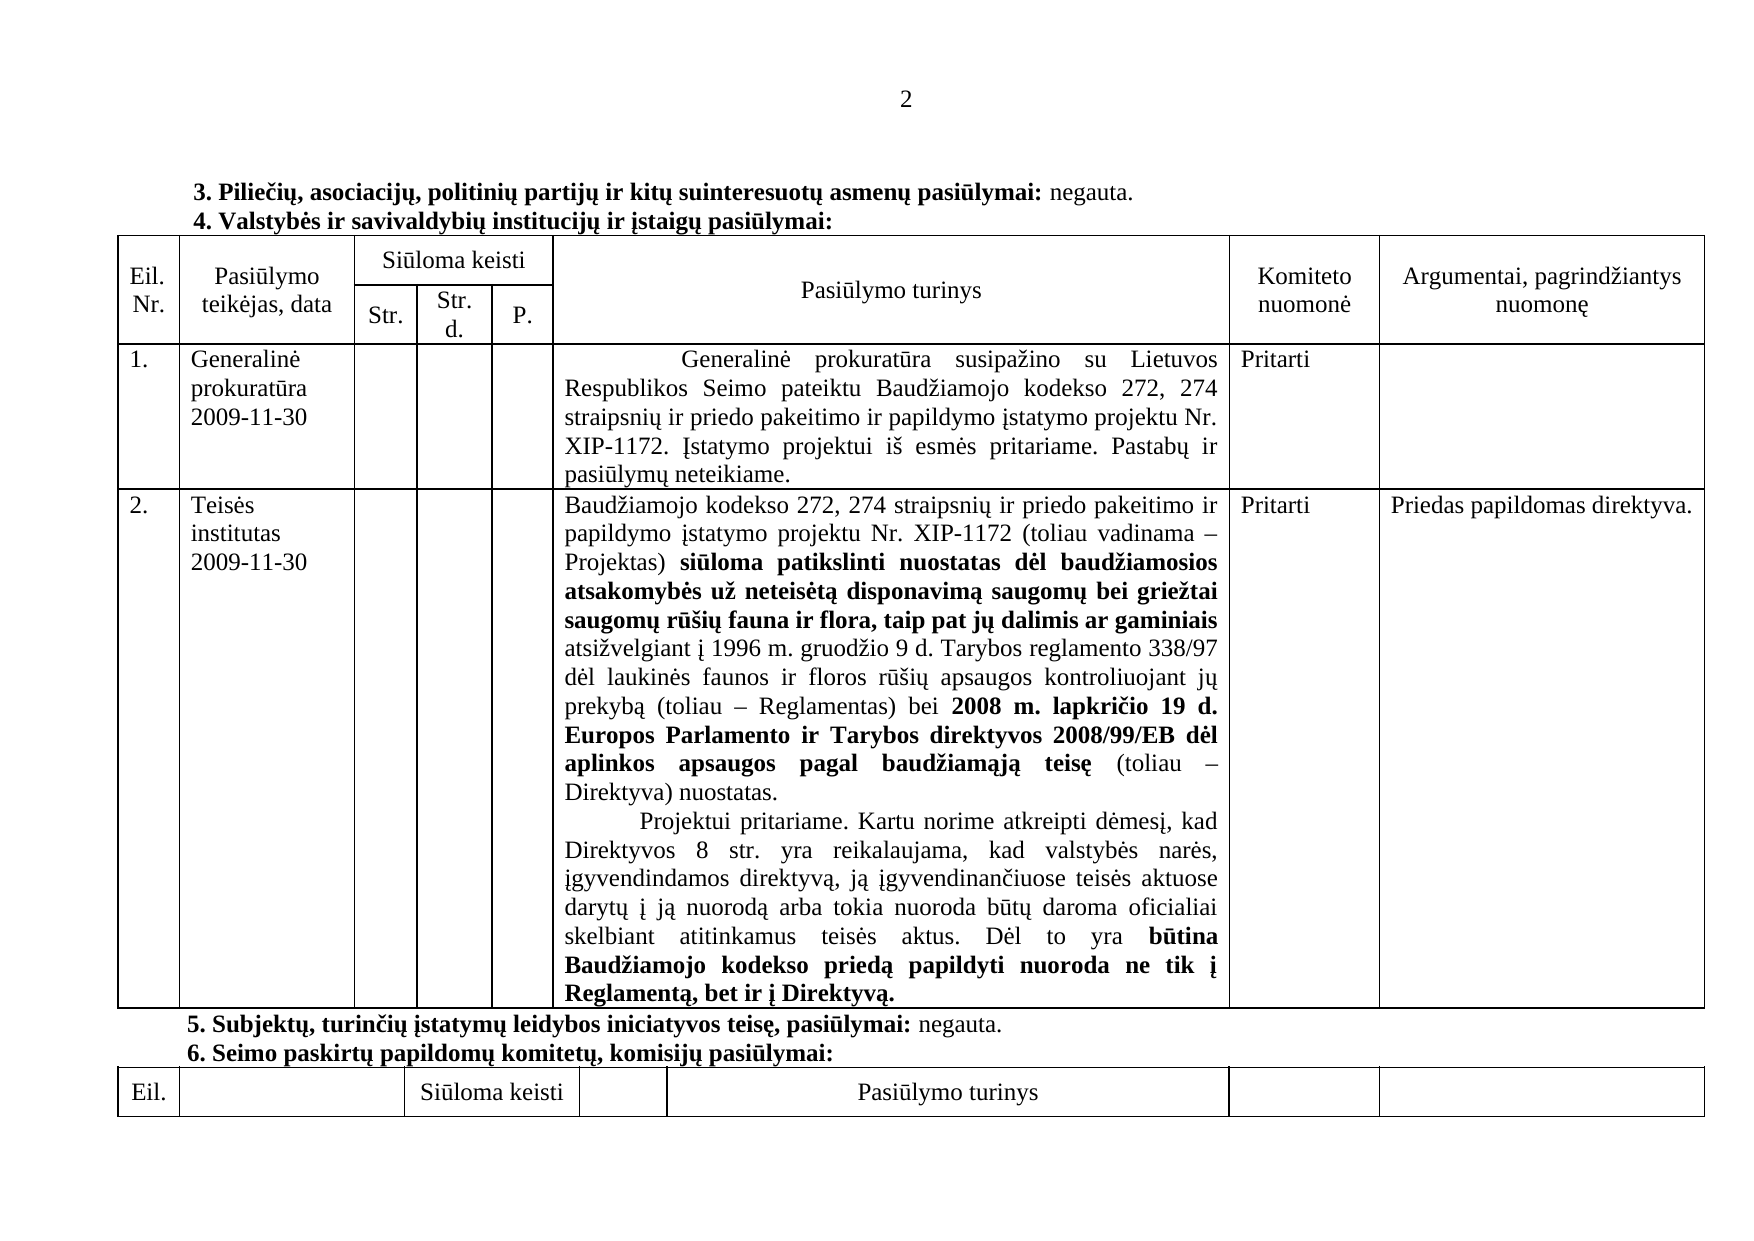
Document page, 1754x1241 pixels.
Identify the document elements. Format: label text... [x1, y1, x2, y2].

table_cell P. [493, 286, 552, 343]
table_header Komiteto nuomonė [1230, 236, 1379, 343]
text 3. Piliečių, asociacijų, politinių partijų ir kitų suinteresuotų asmenų pasiūlymai: negauta. [118, 177, 1694, 206]
table_header Siūloma keisti [405, 1068, 579, 1116]
table_header Pasiūlymo teikėjas, data [180, 236, 354, 343]
table_cell Priedas papildomas direktyva. [1380, 490, 1704, 1007]
text 5. Subjektų, turinčių įstatymų leidybos iniciatyvos teisę, pasiūlymai: negauta. [118, 1009, 1694, 1038]
table_header [1380, 1068, 1704, 1116]
table_header Eil. [119, 1068, 179, 1116]
table_header [580, 1068, 666, 1116]
table_cell Teisės institutas 2009-11-30 [180, 490, 354, 1007]
table_header Pasiūlymo turinys [554, 236, 1229, 343]
text 6. Seimo paskirtų papildomų komitetų, komisijų pasiūlymai: [118, 1038, 1694, 1066]
table_cell Generalinė prokuratūra 2009-11-30 [180, 345, 354, 488]
table_cell 2. [119, 490, 179, 1007]
table_cell [355, 490, 416, 1007]
table_header Siūloma keisti [355, 236, 552, 284]
table_header [1230, 1068, 1379, 1116]
table_cell [493, 490, 552, 1007]
table_header [180, 1068, 404, 1116]
table_cell Str. d. [418, 286, 491, 343]
table_header Pasiūlymo turinys [668, 1068, 1228, 1116]
table_cell 1. [119, 345, 179, 488]
table_cell Str. [355, 286, 416, 343]
table_cell Pritarti [1230, 345, 1379, 488]
table_header Argumentai, pagrindžiantys nuomonę [1380, 236, 1704, 343]
table_cell Baudžiamojo kodekso 272, 274 straipsnių ir priedo pakeitimo ir papildymo įstatymo projektu Nr. XIP-1172 (toliau vadinama – Projektas) siūloma patikslinti nuostatas dėl baudžiamosios atsakomybės už neteisėtą disponavimą saugomų bei griežtai saugomų rūšių fauna ir flora, taip pat jų dalimis ar gaminiais atsižvelgiant į 1996 m. gruodžio 9 d. Tarybos reglamento 338/97 dėl laukinės faunos ir floros rūšių apsaugos kontroliuojant jų prekybą (toliau – Reglamentas) bei 2008 m. lapkričio 19 d. Europos Parlamento ir Tarybos direktyvos 2008/99/EB dėl aplinkos apsaugos pagal baudžiamąją teisę (toliau – Direktyva) nuostatas. Projektui pritariame. Kartu norime atkreipti dėmesį, kad Direktyvos 8 str. yra reikalaujama, kad valstybės narės, įgyvendindamos direktyvą, ją įgyvendinančiuose teisės aktuose darytų į ją nuorodą arba tokia nuoroda būtų daroma oficialiai skelbiant atitinkamus teisės aktus. Dėl to yra būtina Baudžiamojo kodekso priedą papildyti nuoroda ne tik į Reglamentą, bet ir į Direktyvą. [554, 490, 1229, 1007]
table_cell [493, 345, 552, 488]
table_header Eil. Nr. [119, 236, 179, 343]
table_cell [1380, 345, 1704, 488]
table_cell [418, 345, 491, 488]
table_cell Pritarti [1230, 490, 1379, 1007]
text 4. Valstybės ir savivaldybių institucijų ir įstaigų pasiūlymai: [118, 206, 1694, 235]
table_cell [418, 490, 491, 1007]
table_cell [355, 345, 416, 488]
table_cell Generalinė prokuratūra susipažino su Lietuvos Respublikos Seimo pateiktu Baudžiamojo kodekso 272, 274 straipsnių ir priedo pakeitimo ir papildymo įstatymo projektu Nr. XIP-1172. Įstatymo projektui iš esmės pritariame. Pastabų ir pasiūlymų neteikiame. [554, 345, 1229, 488]
